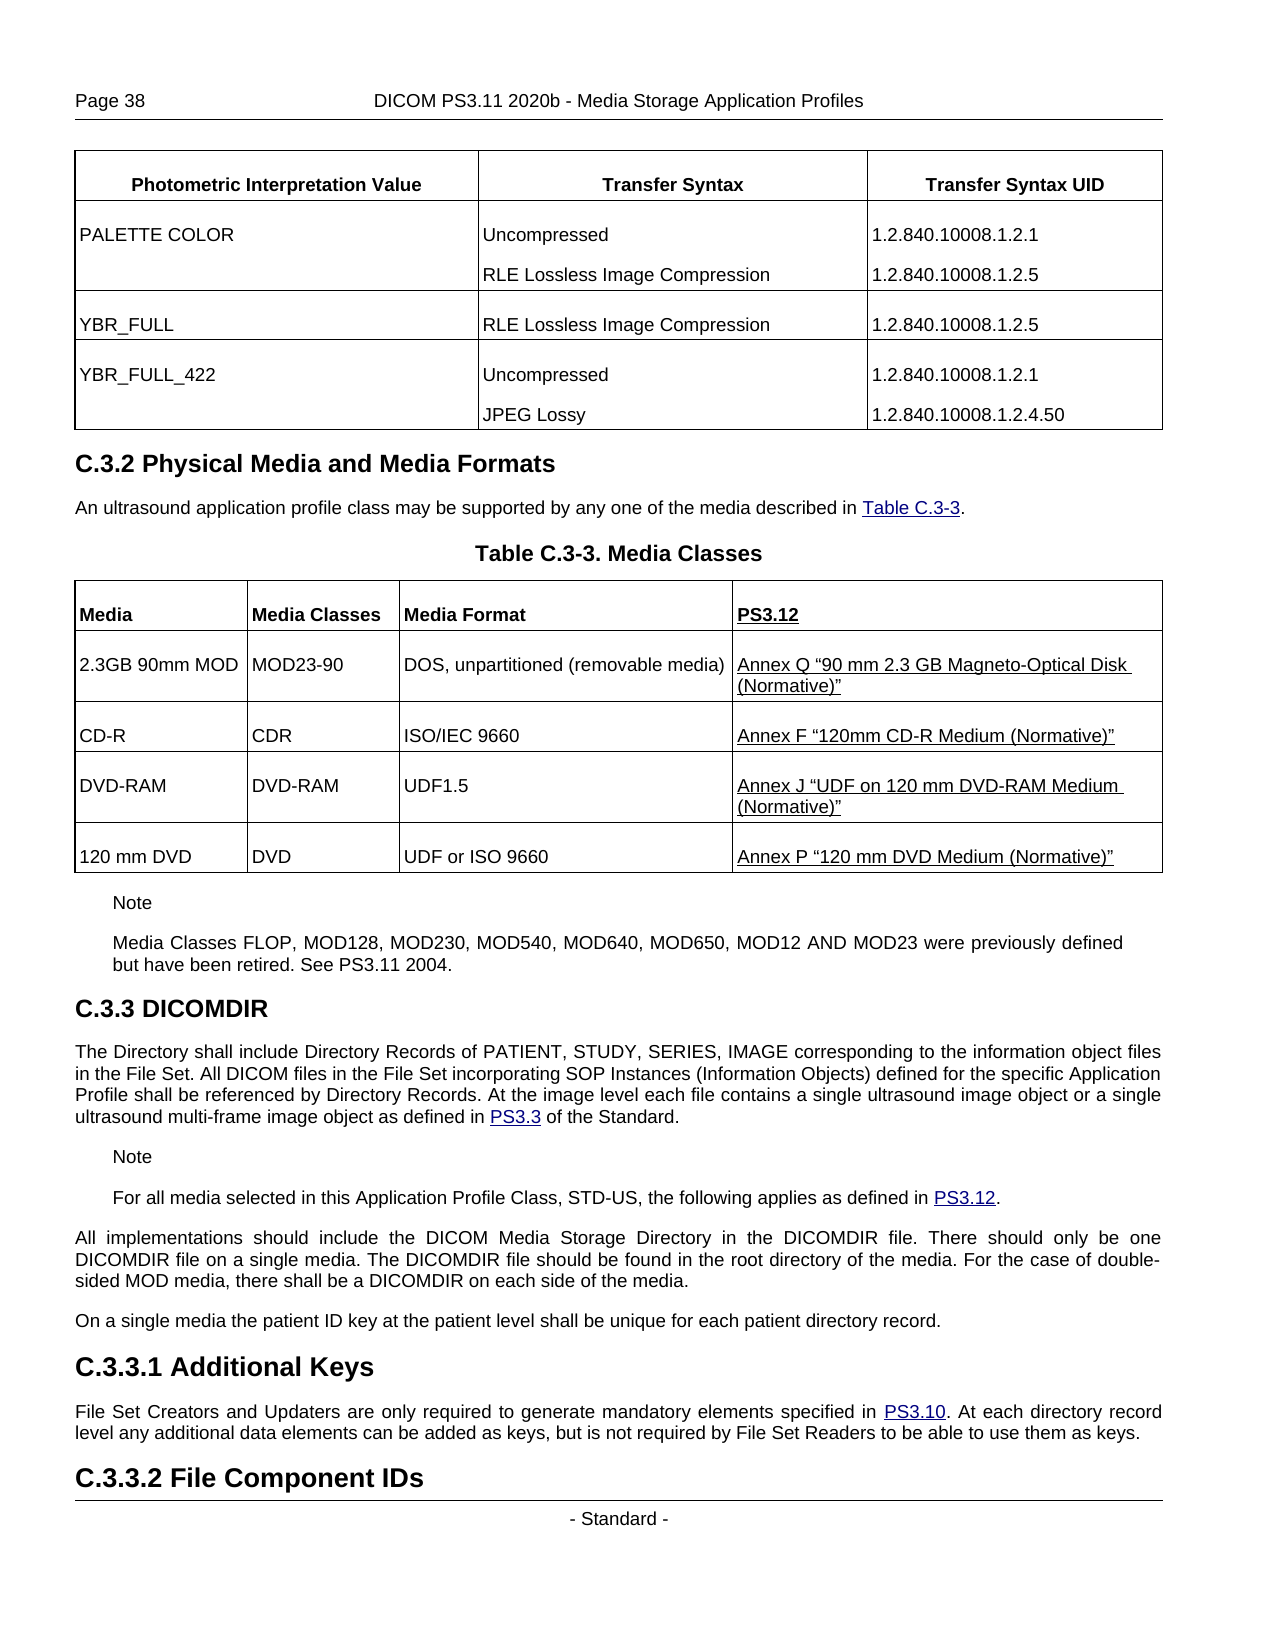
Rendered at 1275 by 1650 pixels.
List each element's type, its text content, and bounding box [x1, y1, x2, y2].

table_cell Annex P “120 mm DVD Medium (Normative)” [733, 823, 1162, 872]
table_cell Annex Q “90 mm 2.3 GB Magneto-Optical Disk (Normative)” [733, 631, 1162, 701]
table_cell Annex F “120mm CD-R Medium (Normative)” [733, 702, 1162, 751]
table_cell RLE Lossless Image Compression [479, 291, 867, 339]
table_cell Uncompressed JPEG Lossy [479, 340, 867, 429]
table_cell Uncompressed RLE Lossless Image Compression [479, 201, 867, 290]
text Note [112, 891, 1125, 913]
table_header Media Format [400, 581, 732, 630]
table_cell CDR [248, 702, 399, 751]
text An ultrasound application profile class may be supported by any one of the media described in Table C.3-3. [75, 497, 1162, 518]
text Note [112, 1146, 1125, 1168]
table_cell YBR_FULL_422 [76, 340, 478, 429]
text C.3.2 Physical Media and Media Formats [75, 449, 1162, 478]
table_cell DVD-RAM [76, 752, 247, 822]
table_cell MOD23-90 [248, 631, 399, 701]
text On a single media the patient ID key at the patient level shall be unique for each patient directory record. [75, 1310, 1162, 1332]
table_cell 120 mm DVD [76, 823, 247, 872]
table_cell Annex J “UDF on 120 mm DVD-RAM Medium (Normative)” [733, 752, 1162, 822]
table_cell PALETTE COLOR [76, 201, 478, 290]
table_cell YBR_FULL [76, 291, 478, 339]
table_header Media [76, 581, 247, 630]
text All implementations should include the DICOM Media Storage Directory in the DICOMDIR file. There should only be one DICOMDIR file on a single media. The DICOMDIR file should be found in the root directory of the media. For the case of double-sided MOD media, there shall be a DICOMDIR on each side of the media. [75, 1227, 1162, 1291]
table_cell UDF1.5 [400, 752, 732, 822]
table_cell ISO/IEC 9660 [400, 702, 732, 751]
table_cell CD-R [76, 702, 247, 751]
table_cell DVD [248, 823, 399, 872]
table_cell 2.3GB 90mm MOD [76, 631, 247, 701]
text C.3.3.2 File Component IDs [75, 1462, 1162, 1494]
table_header PS3.12 [733, 581, 1162, 630]
table_cell UDF or ISO 9660 [400, 823, 732, 872]
table_cell 1.2.840.10008.1.2.1 1.2.840.10008.1.2.4.50 [868, 340, 1162, 429]
table_header Photometric Interpretation Value [76, 151, 478, 200]
text For all media selected in this Application Profile Class, STD-US, the following applies as defined in PS3.12. [112, 1186, 1125, 1208]
text C.3.3.1 Additional Keys [75, 1351, 1162, 1382]
table_cell 1.2.840.10008.1.2.5 [868, 291, 1162, 339]
table_cell 1.2.840.10008.1.2.1 1.2.840.10008.1.2.5 [868, 201, 1162, 290]
table_cell DOS, unpartitioned (removable media) [400, 631, 732, 701]
text Media Classes FLOP, MOD128, MOD230, MOD540, MOD640, MOD650, MOD12 AND MOD23 were previously defined but have been retired. See PS3.11 2004. [112, 932, 1125, 975]
table_cell DVD-RAM [248, 752, 399, 822]
text Table C.3-3. Media Classes [75, 541, 1162, 567]
table_header Transfer Syntax UID [868, 151, 1162, 200]
text C.3.3 DICOMDIR [75, 994, 1162, 1022]
table_header Media Classes [248, 581, 399, 630]
text File Set Creators and Updaters are only required to generate mandatory elements specified in PS3.10. At each directory record level any additional data elements can be added as keys, but is not required by File Set Readers to be able to use them as keys. [75, 1401, 1162, 1444]
table_header Transfer Syntax [479, 151, 867, 200]
text The Directory shall include Directory Records of PATIENT, STUDY, SERIES, IMAGE corresponding to the information object files in the File Set. All DICOM files in the File Set incorporating SOP Instances (Information Objects) defined for the specific Application Profile shall be referenced by Directory Records. At the image level each file contains a single ultrasound image object or a single ultrasound multi-frame image object as defined in PS3.3 of the Standard. [75, 1041, 1162, 1127]
